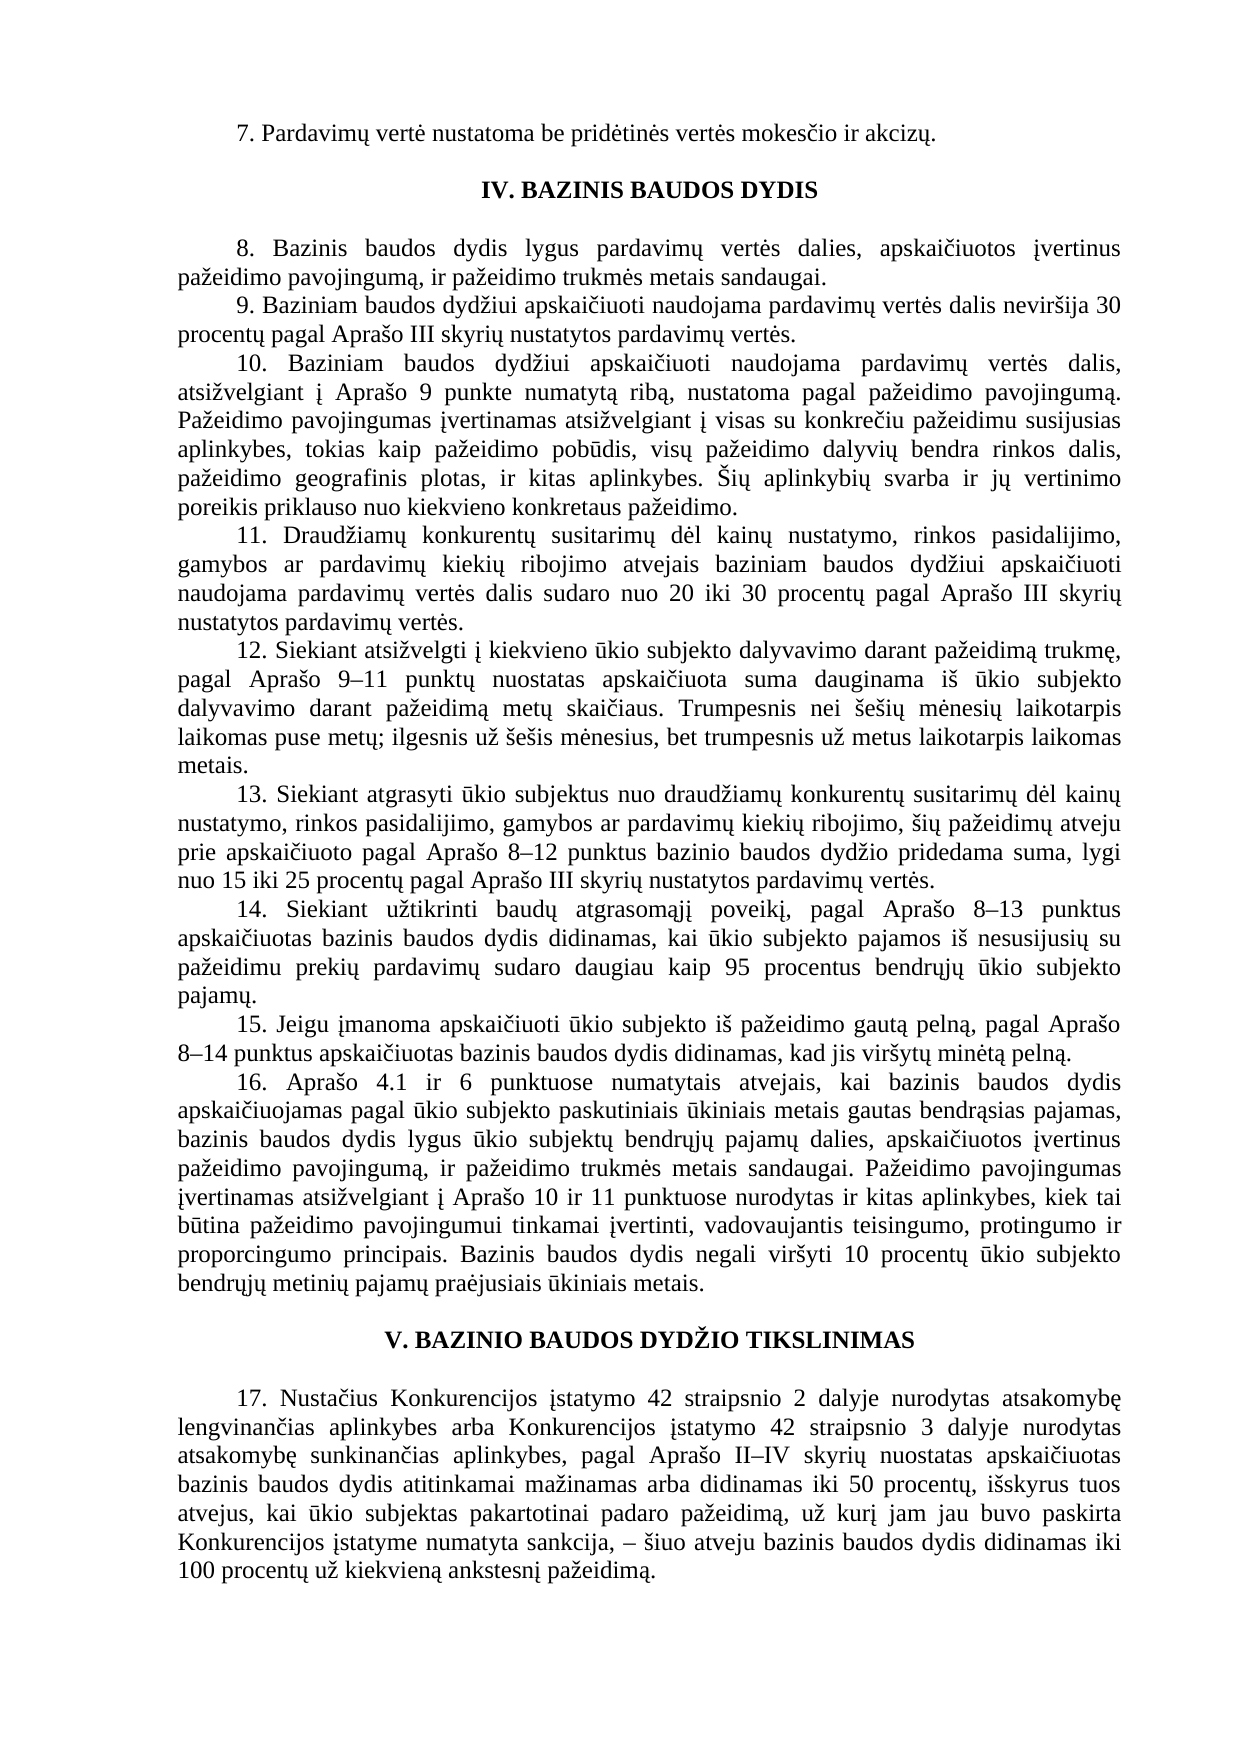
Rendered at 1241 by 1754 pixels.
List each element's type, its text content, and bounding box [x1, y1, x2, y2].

text 12. Siekiant atsižvelgti į kiekvieno ūkio subjekto dalyvavimo darant pažeidimą trukmę, pagal Aprašo 9–11 punktų nuostatas apskaičiuota suma dauginama iš ūkio subjekto dalyvavimo darant pažeidimą metų skaičiaus. Trumpesnis nei šešių mėnesių laikotarpis laikomas puse metų; ilgesnis už šešis mėnesius, bet trumpesnis už metus laikotarpis laikomas metais. [177, 636, 1122, 779]
text 9. Baziniam baudos dydžiui apskaičiuoti naudojama pardavimų vertės dalis neviršija 30 procentų pagal Aprašo III skyrių nustatytos pardavimų vertės. [177, 291, 1122, 348]
text IV. BAZINIS BAUDOS DYDIS [177, 176, 1122, 204]
text 8. Bazinis baudos dydis lygus pardavimų vertės dalies, apskaičiuotos įvertinus pažeidimo pavojingumą, ir pažeidimo trukmės metais sandaugai. [177, 233, 1122, 291]
text 11. Draudžiamų konkurentų susitarimų dėl kainų nustatymo, rinkos pasidalijimo, gamybos ar pardavimų kiekių ribojimo atvejais baziniam baudos dydžiui apskaičiuoti naudojama pardavimų vertės dalis sudaro nuo 20 iki 30 procentų pagal Aprašo III skyrių nustatytos pardavimų vertės. [177, 521, 1122, 636]
text 10. Baziniam baudos dydžiui apskaičiuoti naudojama pardavimų vertės dalis, atsižvelgiant į Aprašo 9 punkte numatytą ribą, nustatoma pagal pažeidimo pavojingumą. Pažeidimo pavojingumas įvertinamas atsižvelgiant į visas su konkrečiu pažeidimu susijusias aplinkybes, tokias kaip pažeidimo pobūdis, visų pažeidimo dalyvių bendra rinkos dalis, pažeidimo geografinis plotas, ir kitas aplinkybes. Šių aplinkybių svarba ir jų vertinimo poreikis priklauso nuo kiekvieno konkretaus pažeidimo. [177, 348, 1122, 521]
text 15. Jeigu įmanoma apskaičiuoti ūkio subjekto iš pažeidimo gautą pelną, pagal Aprašo 8–14 punktus apskaičiuotas bazinis baudos dydis didinamas, kad jis viršytų minėtą pelną. [177, 1009, 1122, 1067]
text 14. Siekiant užtikrinti baudų atgrasomąjį poveikį, pagal Aprašo 8–13 punktus apskaičiuotas bazinis baudos dydis didinamas, kai ūkio subjekto pajamos iš nesusijusių su pažeidimu prekių pardavimų sudaro daugiau kaip 95 procentus bendrųjų ūkio subjekto pajamų. [177, 894, 1122, 1009]
text 13. Siekiant atgrasyti ūkio subjektus nuo draudžiamų konkurentų susitarimų dėl kainų nustatymo, rinkos pasidalijimo, gamybos ar pardavimų kiekių ribojimo, šių pažeidimų atveju prie apskaičiuoto pagal Aprašo 8–12 punktus bazinio baudos dydžio pridedama suma, lygi nuo 15 iki 25 procentų pagal Aprašo III skyrių nustatytos pardavimų vertės. [177, 779, 1122, 894]
text 16. Aprašo 4.1 ir 6 punktuose numatytais atvejais, kai bazinis baudos dydis apskaičiuojamas pagal ūkio subjekto paskutiniais ūkiniais metais gautas bendrąsias pajamas, bazinis baudos dydis lygus ūkio subjektų bendrųjų pajamų dalies, apskaičiuotos įvertinus pažeidimo pavojingumą, ir pažeidimo trukmės metais sandaugai. Pažeidimo pavojingumas įvertinamas atsižvelgiant į Aprašo 10 ir 11 punktuose nurodytas ir kitas aplinkybes, kiek tai būtina pažeidimo pavojingumui tinkamai įvertinti, vadovaujantis teisingumo, protingumo ir proporcingumo principais. Bazinis baudos dydis negali viršyti 10 procentų ūkio subjekto bendrųjų metinių pajamų praėjusiais ūkiniais metais. [177, 1067, 1122, 1297]
text V. BAZINIO BAUDOS DYDŽIO TIKSLINIMAS [177, 1326, 1122, 1354]
text 17. Nustačius Konkurencijos įstatymo 42 straipsnio 2 dalyje nurodytas atsakomybę lengvinančias aplinkybes arba Konkurencijos įstatymo 42 straipsnio 3 dalyje nurodytas atsakomybę sunkinančias aplinkybes, pagal Aprašo II–IV skyrių nuostatas apskaičiuotas bazinis baudos dydis atitinkamai mažinamas arba didinamas iki 50 procentų, išskyrus tuos atvejus, kai ūkio subjektas pakartotinai padaro pažeidimą, už kurį jam jau buvo paskirta Konkurencijos įstatyme numatyta sankcija, – šiuo atveju bazinis baudos dydis didinamas iki 100 procentų už kiekvieną ankstesnį pažeidimą. [177, 1383, 1122, 1584]
text 7. Pardavimų vertė nustatoma be pridėtinės vertės mokesčio ir akcizų. [177, 118, 1122, 147]
